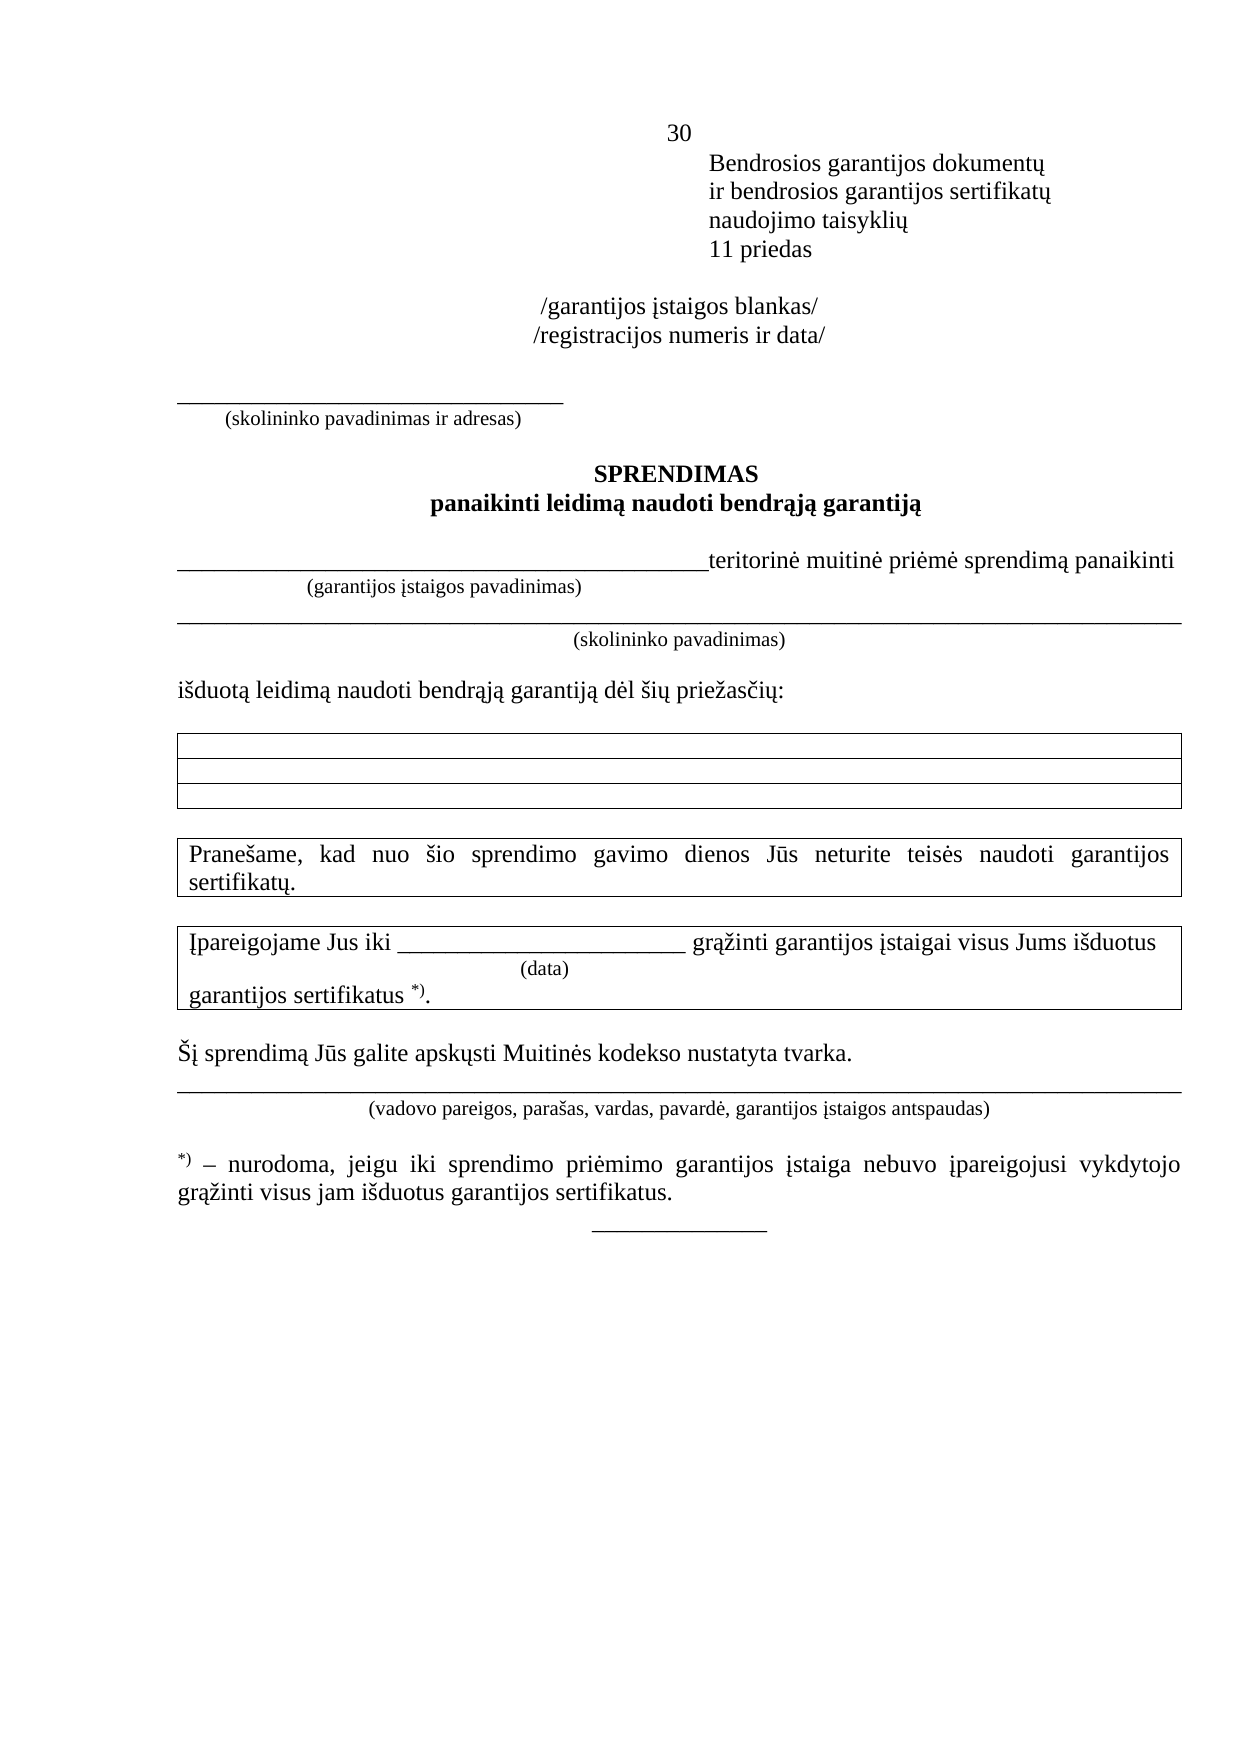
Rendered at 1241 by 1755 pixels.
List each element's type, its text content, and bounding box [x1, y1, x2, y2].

text panaikinti leidimą naudoti bendrąją garantiją [177, 488, 1181, 517]
text *) – nurodoma, jeigu iki sprendimo priėmimo garantijos įstaiga nebuvo įpareigojusi vykdytojo grąžinti visus jam išduotus garantijos sertifikatus. [177, 1149, 1181, 1206]
text /registracijos numeris ir data/ [177, 320, 1181, 349]
text teritorinė muitinė priėmė sprendimą panaikinti [177, 545, 1181, 574]
text (skolininko pavadinimas) [177, 627, 1181, 651]
table_cell [178, 784, 1181, 808]
text išduotą leidimą naudoti bendrąją garantiją dėl šių priežasčių: [177, 675, 1181, 704]
table_cell [178, 759, 1181, 783]
text (vadovo pareigos, parašas, vardas, pavardė, garantijos įstaigos antspaudas) [177, 1096, 1181, 1120]
text /garantijos įstaigos blankas/ [177, 291, 1181, 320]
text (skolininko pavadinimas ir adresas) [177, 406, 1181, 430]
text naudojimo taisyklių [177, 205, 1181, 234]
text (garantijos įstaigos pavadinimas) [177, 574, 1181, 598]
text ir bendrosios garantijos sertifikatų [177, 176, 1181, 205]
table_header [178, 734, 1181, 758]
text ______________ [177, 1206, 1181, 1235]
text Bendrosios garantijos dokumentų [709, 148, 1181, 176]
text Šį sprendimą Jūs galite apskųsti Muitinės kodekso nustatyta tvarka. [177, 1038, 1181, 1067]
text SPRENDIMAS [177, 459, 1181, 488]
text 11 priedas [177, 234, 1181, 263]
table_header Pranešame, kad nuo šio sprendimo gavimo dienos Jūs neturite teisės naudoti garantijos sertifikatų. [178, 839, 1181, 896]
table_header Įpareigojame Jus iki grąžinti garantijos įstaigai visus Jums išduotus (data) garantijos sertifikatus *). [178, 927, 1181, 1009]
